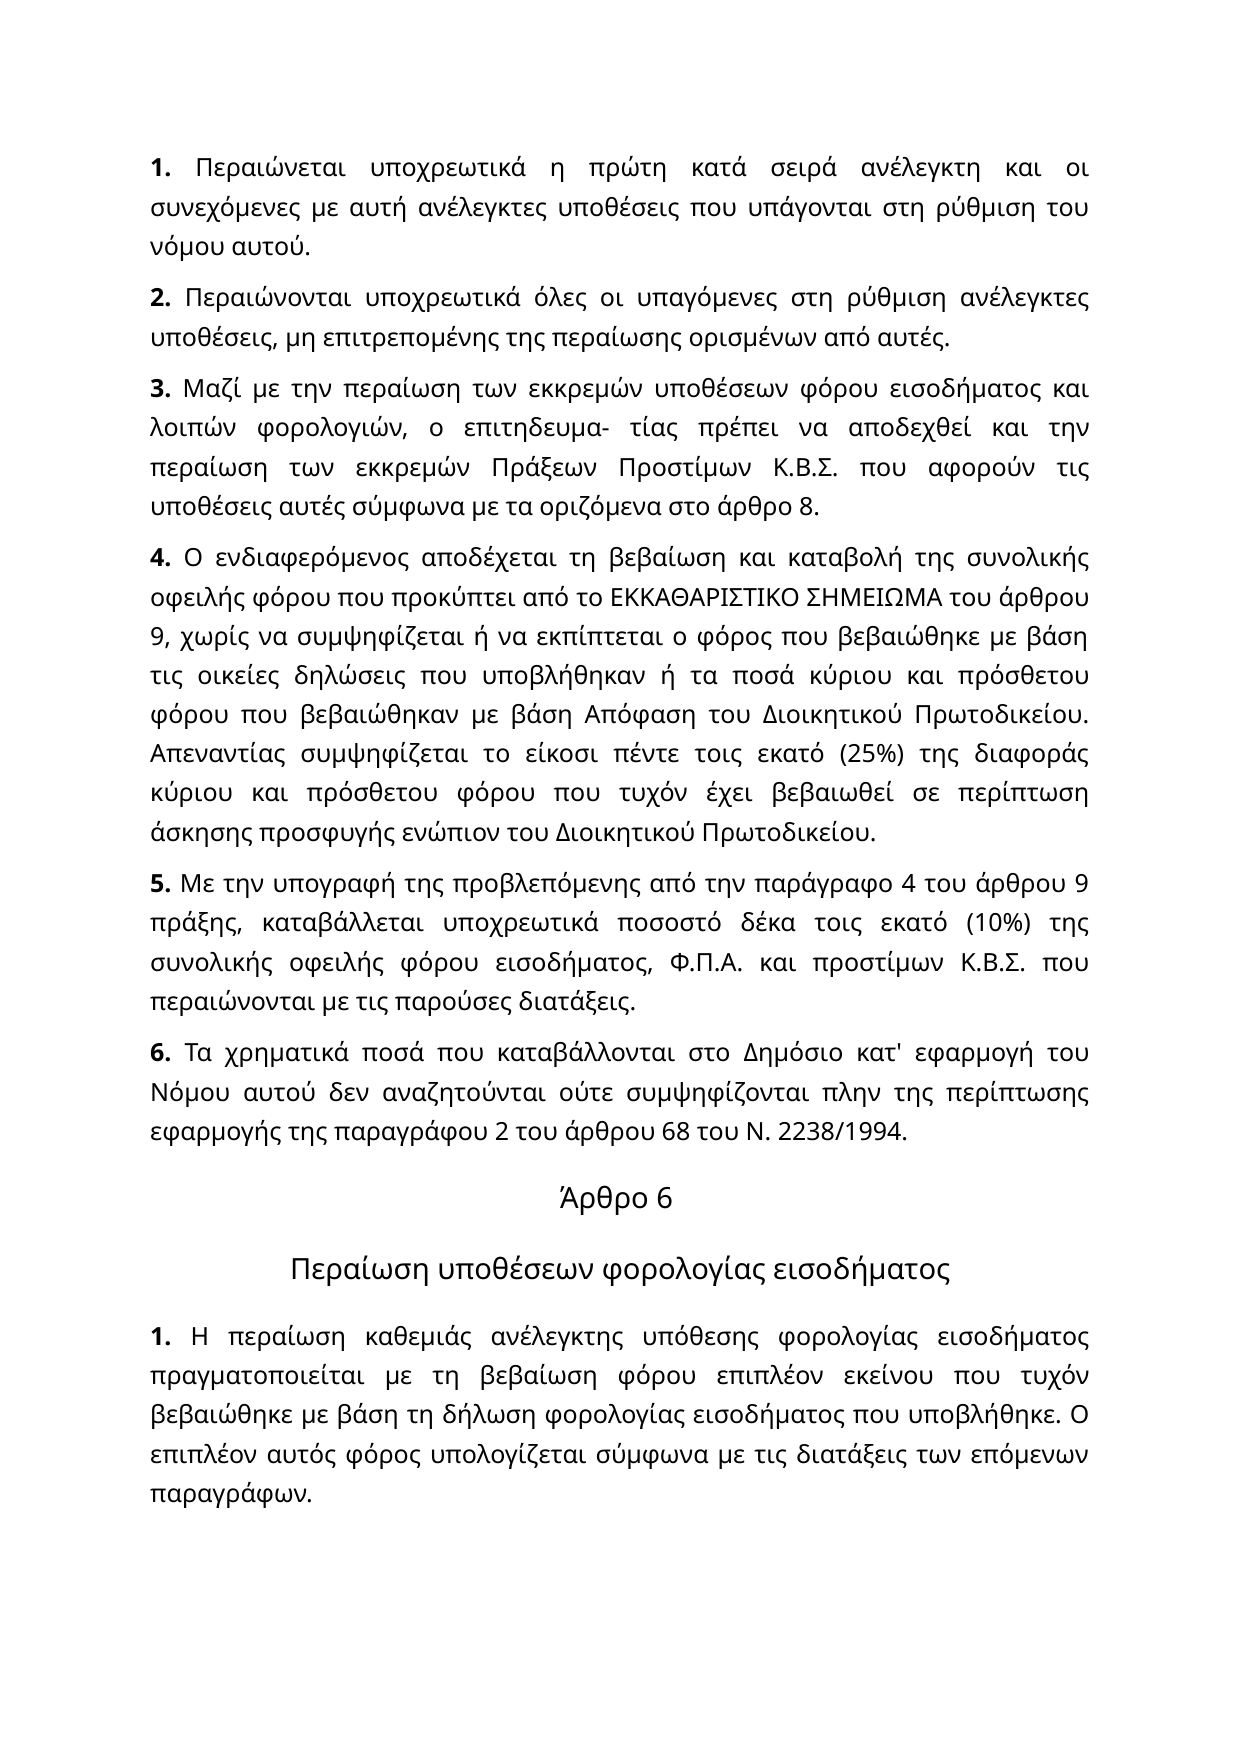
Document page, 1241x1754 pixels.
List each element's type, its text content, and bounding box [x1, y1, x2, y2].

text 5. Με την υπογραφή της προβλεπόμενης από την παράγραφο 4 του άρθρου 9 πράξης, καταβάλλεται υποχρεωτικά ποσοστό δέκα τοις εκατό (10%) της συνολικής οφειλής φόρου εισοδήματος, Φ.Π.Α. και προστίμων Κ.Β.Σ. που περαιώνονται με τις παρούσες διατάξεις. [150, 866, 1090, 1017]
text 3. Μαζί με την περαίωση των εκκρεμών υποθέσεων φόρου εισοδήματος και λοιπών φορολογιών, ο επιτηδευμα- τίας πρέπει να αποδεχθεί και την περαίωση των εκκρεμών Πράξεων Προστίμων Κ.Β.Σ. που αφορούν τις υποθέσεις αυτές σύμφωνα με τα οριζόμενα στο άρθρο 8. [150, 371, 1090, 522]
text 2. Περαιώνονται υποχρεωτικά όλες οι υπαγόμενες στη ρύθμιση ανέλεγκτες υποθέσεις, μη επιτρεπομένης της περαίωσης ορισμένων από αυτές. [150, 280, 1090, 353]
text 6. Τα χρηματικά ποσά που καταβάλλονται στο Δημόσιο κατ' εφαρμογή του Νόμου αυτού δεν αναζητούνται ούτε συμψηφίζονται πλην της περίπτωσης εφαρμογής της παραγράφου 2 του άρθρου 68 του Ν. 2238/1994. [150, 1035, 1090, 1147]
text 1. Η περαίωση καθεμιάς ανέλεγκτης υπόθεσης φορολογίας εισοδήματος πραγματοποιείται με τη βεβαίωση φόρου επιπλέον εκείνου που τυχόν βεβαιώθηκε με βάση τη δήλωση φορολογίας εισοδήματος που υποβλήθηκε. Ο επιπλέον αυτός φόρος υπολογίζεται σύμφωνα με τις διατάξεις των επόμενων παραγράφων. [150, 1319, 1090, 1509]
text 4. Ο ενδιαφερόμενος αποδέχεται τη βεβαίωση και καταβολή της συνολικής οφειλής φόρου που προκύπτει από το ΕΚΚΑΘΑΡΙΣΤΙΚΟ ΣΗΜΕΙΩΜΑ του άρθρου 9, χωρίς να συμψηφίζεται ή να εκπίπτεται ο φόρος που βεβαιώθηκε με βάση τις οικείες δηλώσεις που υποβλήθηκαν ή τα ποσά κύριου και πρόσθετου φόρου που βεβαιώθηκαν με βάση Απόφαση του Διοικητικού Πρωτοδικείου. Απεναντίας συμψηφίζεται το είκοσι πέντε τοις εκατό (25%) της διαφοράς κύριου και πρόσθετου φόρου που τυχόν έχει βεβαιωθεί σε περίπτωση άσκησης προσφυγής ενώπιον του Διοικητικού Πρωτοδικείου. [150, 540, 1090, 848]
text 1. Περαιώνεται υποχρεωτικά η πρώτη κατά σειρά ανέλεγκτη και οι συνεχόμενες με αυτή ανέλεγκτες υποθέσεις που υπάγονται στη ρύθμιση του νόμου αυτού. [150, 150, 1090, 262]
subtitle Άρθρο 6 [150, 1177, 1090, 1217]
subtitle Περαίωση υποθέσεων φορολογίας εισοδήματος [150, 1248, 1090, 1288]
